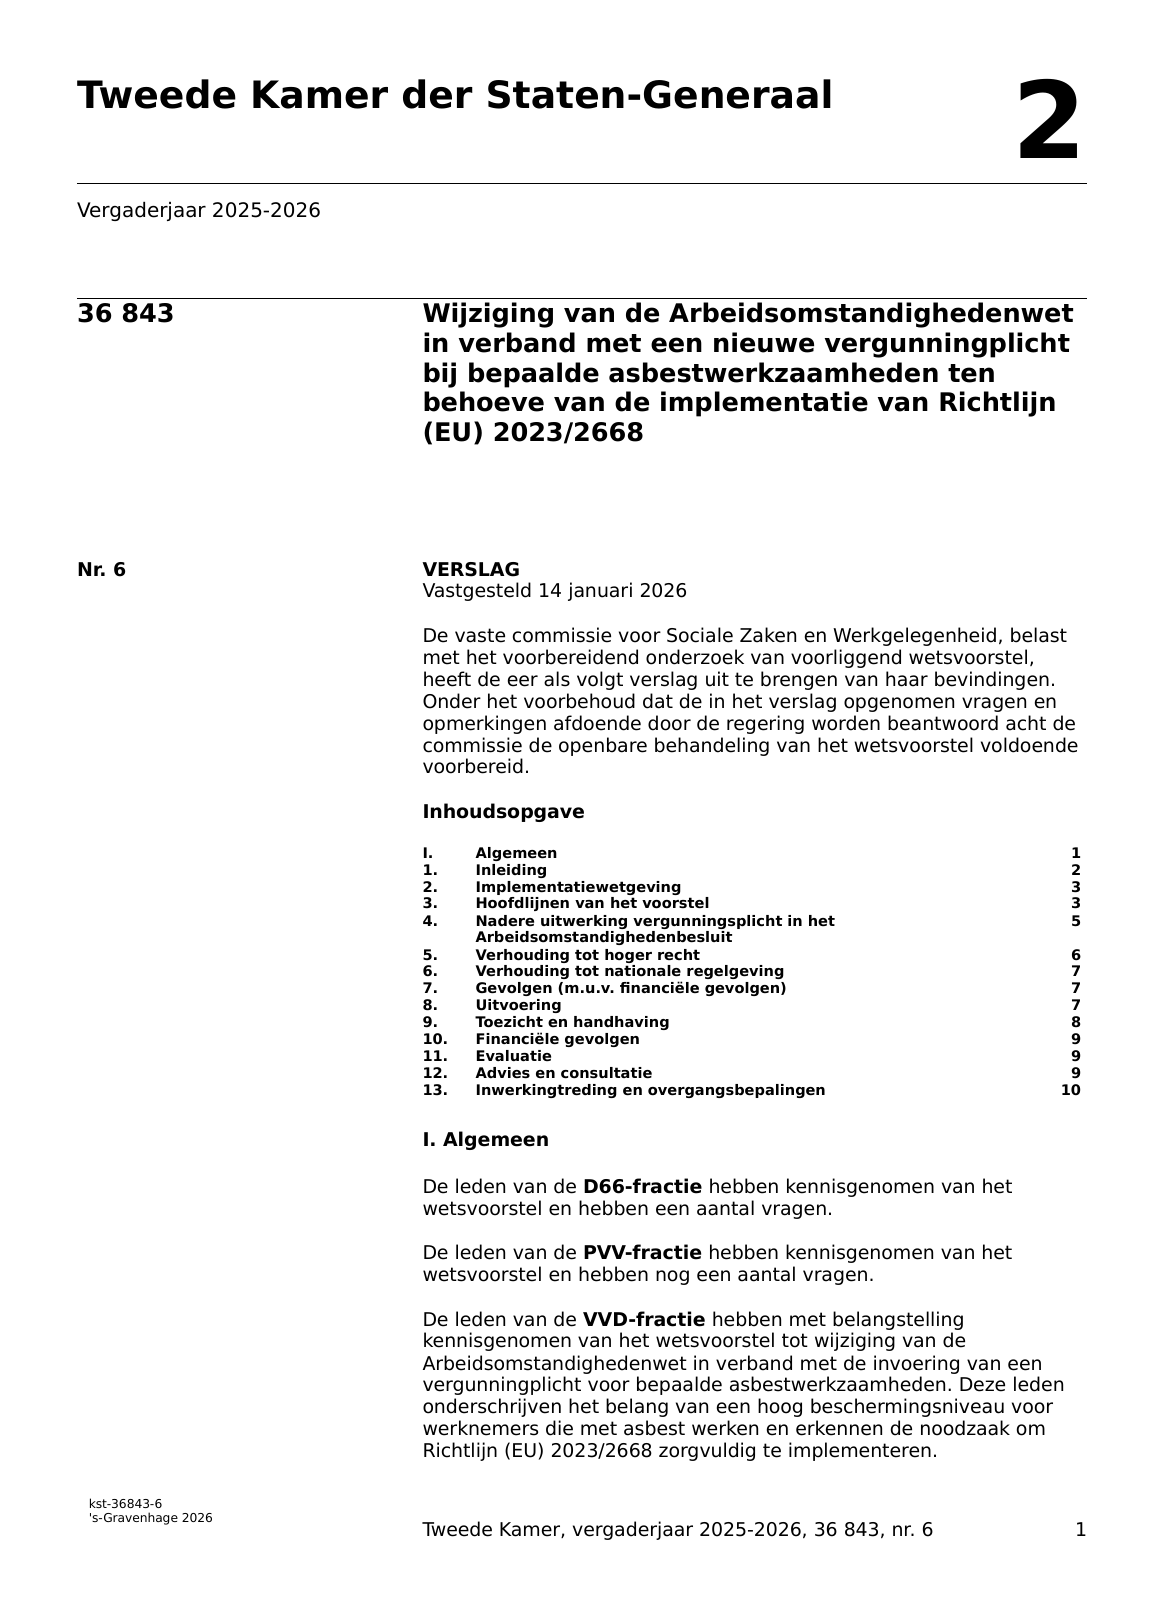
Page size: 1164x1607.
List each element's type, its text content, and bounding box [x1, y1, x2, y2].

table_cell 4. [422, 913, 469, 946]
table_cell Financiële gevolgen [470, 1031, 1028, 1048]
table_cell Verhouding tot nationale regelgeving [470, 963, 1028, 980]
subtitle 36 843 Wijziging van de Arbeidsomstandighedenwet in verband met een nieuwe vergunningplicht bij bepaalde asbestwerkzaamheden ten behoeve van de implementatie van Richtlijn (EU) 2023/2668 [77, 299, 1087, 447]
text 's-Gravenhage 2026 [88, 1511, 323, 1525]
text De leden van de VVD-fractie hebben met belangstelling kennisgenomen van het wetsvoorstel tot wijziging van de Arbeidsomstandighedenwet in verband met de invoering van een vergunningplicht voor bepaalde asbestwerkzaamheden. Deze leden onderschrijven het belang van een hoog beschermingsniveau voor werknemers die met asbest werken en erkennen de noodzaak om Richtlijn (EU) 2023/2668 zorgvuldig te implementeren. [422, 1308, 1087, 1462]
text De leden van de PVV-fractie hebben kennisgenomen van het wetsvoorstel en hebben nog een aantal vragen. [422, 1242, 1087, 1286]
table_cell 5 [1028, 913, 1087, 946]
table_cell 3 [1028, 895, 1087, 912]
subtitle I. Algemeen [422, 1129, 1087, 1151]
table_cell 7 [1028, 997, 1087, 1014]
table_cell Inwerkingtreding en overgangsbepalingen [470, 1082, 1028, 1099]
subtitle Nr. 6 VERSLAG [77, 558, 1087, 580]
table_cell 12. [422, 1065, 469, 1082]
table_header Algemeen [470, 845, 1028, 861]
table_cell Advies en consultatie [470, 1065, 1028, 1082]
table_cell 3. [422, 895, 469, 912]
table_cell Implementatiewetgeving [470, 879, 1028, 895]
table_cell Verhouding tot hoger recht [470, 946, 1028, 963]
table_cell 7 [1028, 980, 1087, 997]
table_cell Nadere uitwerking vergunningsplicht in het Arbeidsomstandighedenbesluit [470, 913, 1028, 946]
table_cell Toezicht en handhaving [470, 1014, 1028, 1031]
text kst-36843-6 [88, 1497, 323, 1511]
table_cell 6. [422, 963, 469, 980]
table_cell 2 [1028, 861, 1087, 878]
table_cell Hoofdlijnen van het voorstel [470, 895, 1028, 912]
table_cell 9 [1028, 1031, 1087, 1048]
table_cell 9 [1028, 1065, 1087, 1082]
table_cell Vergaderjaar 2025-2026 [77, 184, 1087, 298]
table_header I. [422, 845, 469, 861]
table_cell 9 [1028, 1048, 1087, 1065]
table_cell Uitvoering [470, 997, 1028, 1014]
table_cell 2. [422, 879, 469, 895]
text Onder het voorbehoud dat de in het verslag opgenomen vragen en opmerkingen afdoende door de regering worden beantwoord acht de commissie de openbare behandeling van het wetsvoorstel voldoende voorbereid. [422, 691, 1087, 778]
table_cell 7 [1028, 963, 1087, 980]
table_cell 11. [422, 1048, 469, 1065]
table_cell 6 [1028, 946, 1087, 963]
table_cell Evaluatie [470, 1048, 1028, 1065]
table_cell 7. [422, 980, 469, 997]
table_header 2 [886, 59, 1087, 183]
table_header 1 [1028, 845, 1087, 861]
table_cell Inleiding [470, 861, 1028, 878]
table_cell 8 [1028, 1014, 1087, 1031]
subtitle Inhoudsopgave [422, 801, 1087, 823]
table_cell 8. [422, 997, 469, 1014]
table_header Tweede Kamer der Staten-Generaal [77, 59, 886, 183]
table_cell 10 [1028, 1082, 1087, 1099]
text De vaste commissie voor Sociale Zaken en Werkgelegenheid, belast met het voorbereidend onderzoek van voorliggend wetsvoorstel, heeft de eer als volgt verslag uit te brengen van haar bevindingen. [422, 624, 1087, 691]
table_cell 5. [422, 946, 469, 963]
text De leden van de D66-fractie hebben kennisgenomen van het wetsvoorstel en hebben een aantal vragen. [422, 1176, 1087, 1220]
table_cell Gevolgen (m.u.v. financiële gevolgen) [470, 980, 1028, 997]
table_cell 13. [422, 1082, 469, 1099]
table_cell 3 [1028, 879, 1087, 895]
text Vastgesteld 14 januari 2026 [422, 580, 1087, 602]
table_cell 9. [422, 1014, 469, 1031]
table_cell 10. [422, 1031, 469, 1048]
table_cell 1. [422, 861, 469, 878]
